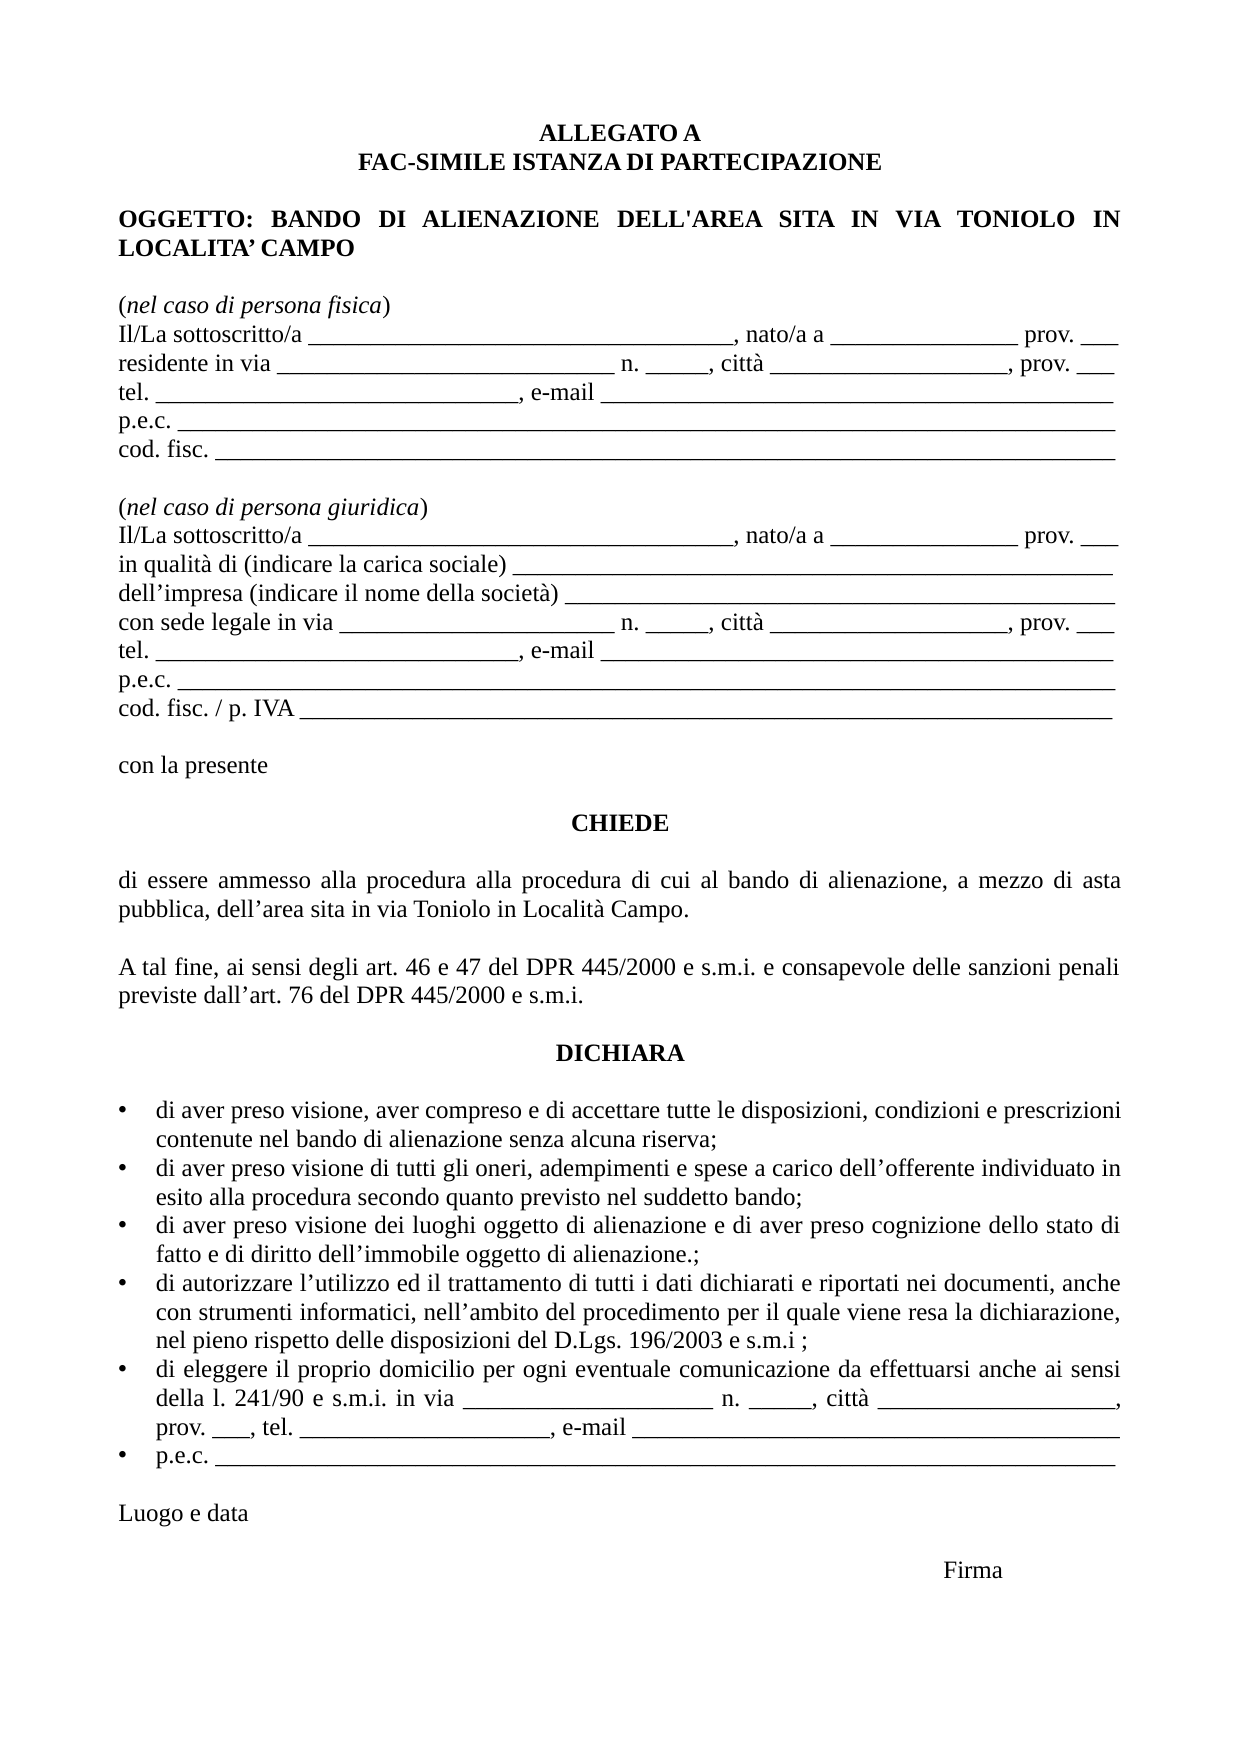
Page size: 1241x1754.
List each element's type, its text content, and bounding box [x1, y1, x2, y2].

text Il/La sottoscritto/a __________________________________, nato/a a _______________ prov. ___ [118, 319, 1122, 348]
text con la presente [118, 751, 1122, 779]
text ALLEGATO A [118, 118, 1122, 147]
list p.e.c. ________________________________________________________________________ [118, 1441, 1122, 1469]
list di aver preso visione di tutti gli oneri, adempimenti e spese a carico dell’offerente individuato in esito alla procedura secondo quanto previsto nel suddetto bando; [118, 1153, 1122, 1211]
text dell’impresa (indicare il nome della società) ____________________________________________ [118, 578, 1122, 607]
list di autorizzare l’utilizzo ed il trattamento di tutti i dati dichiarati e riportati nei documenti, anche con strumenti informatici, nell’ambito del procedimento per il quale viene resa la dichiarazione, nel pieno rispetto delle disposizioni del D.Lgs. 196/2003 e s.m.i ; [118, 1268, 1122, 1354]
text p.e.c. ___________________________________________________________________________ [118, 664, 1122, 693]
text FAC-SIMILE ISTANZA DI PARTECIPAZIONE [118, 147, 1122, 176]
text (nel caso di persona fisica) [118, 291, 1122, 319]
text CHIEDE [118, 808, 1122, 837]
list di aver preso visione dei luoghi oggetto di alienazione e di aver preso cognizione dello stato di fatto e di diritto dell’immobile oggetto di alienazione.; [118, 1211, 1122, 1268]
text cod. fisc. / p. IVA _________________________________________________________________ [118, 693, 1122, 722]
text p.e.c. ___________________________________________________________________________ [118, 406, 1122, 434]
text di essere ammesso alla procedura alla procedura di cui al bando di alienazione, a mezzo di asta pubblica, dell’area sita in via Toniolo in Località Campo. [118, 866, 1122, 923]
text residente in via ___________________________ n. _____, città ___________________, prov. ___ [118, 348, 1122, 377]
text (nel caso di persona giuridica) [118, 492, 1122, 521]
text Firma [118, 1556, 1122, 1584]
text Luogo e data [118, 1498, 1122, 1527]
text Il/La sottoscritto/a __________________________________, nato/a a _______________ prov. ___ [118, 521, 1122, 549]
text OGGETTO: BANDO DI ALIENAZIONE dell'area sita in via toniolo in localita’ campo [118, 204, 1122, 262]
text tel. _____________________________, e-mail _________________________________________ [118, 636, 1122, 664]
text A tal fine, ai sensi degli art. 46 e 47 del DPR 445/2000 e s.m.i. e consapevole delle sanzioni penali previste dall’art. 76 del DPR 445/2000 e s.m.i. [118, 952, 1122, 1009]
list di eleggere il proprio domicilio per ogni eventuale comunicazione da effettuarsi anche ai sensi della l. 241/90 e s.m.i. in via ____________________ n. _____, città ___________________, prov. ___, tel. ____________________, e-mail _______________________________________ [118, 1354, 1122, 1441]
text DICHIARA [118, 1038, 1122, 1067]
text in qualità di (indicare la carica sociale) ________________________________________________ [118, 549, 1122, 578]
text cod. fisc. ________________________________________________________________________ [118, 434, 1122, 463]
text con sede legale in via ______________________ n. _____, città ___________________, prov. ___ [118, 607, 1122, 636]
text tel. _____________________________, e-mail _________________________________________ [118, 377, 1122, 406]
list di aver preso visione, aver compreso e di accettare tutte le disposizioni, condizioni e prescrizioni contenute nel bando di alienazione senza alcuna riserva; [118, 1096, 1122, 1153]
